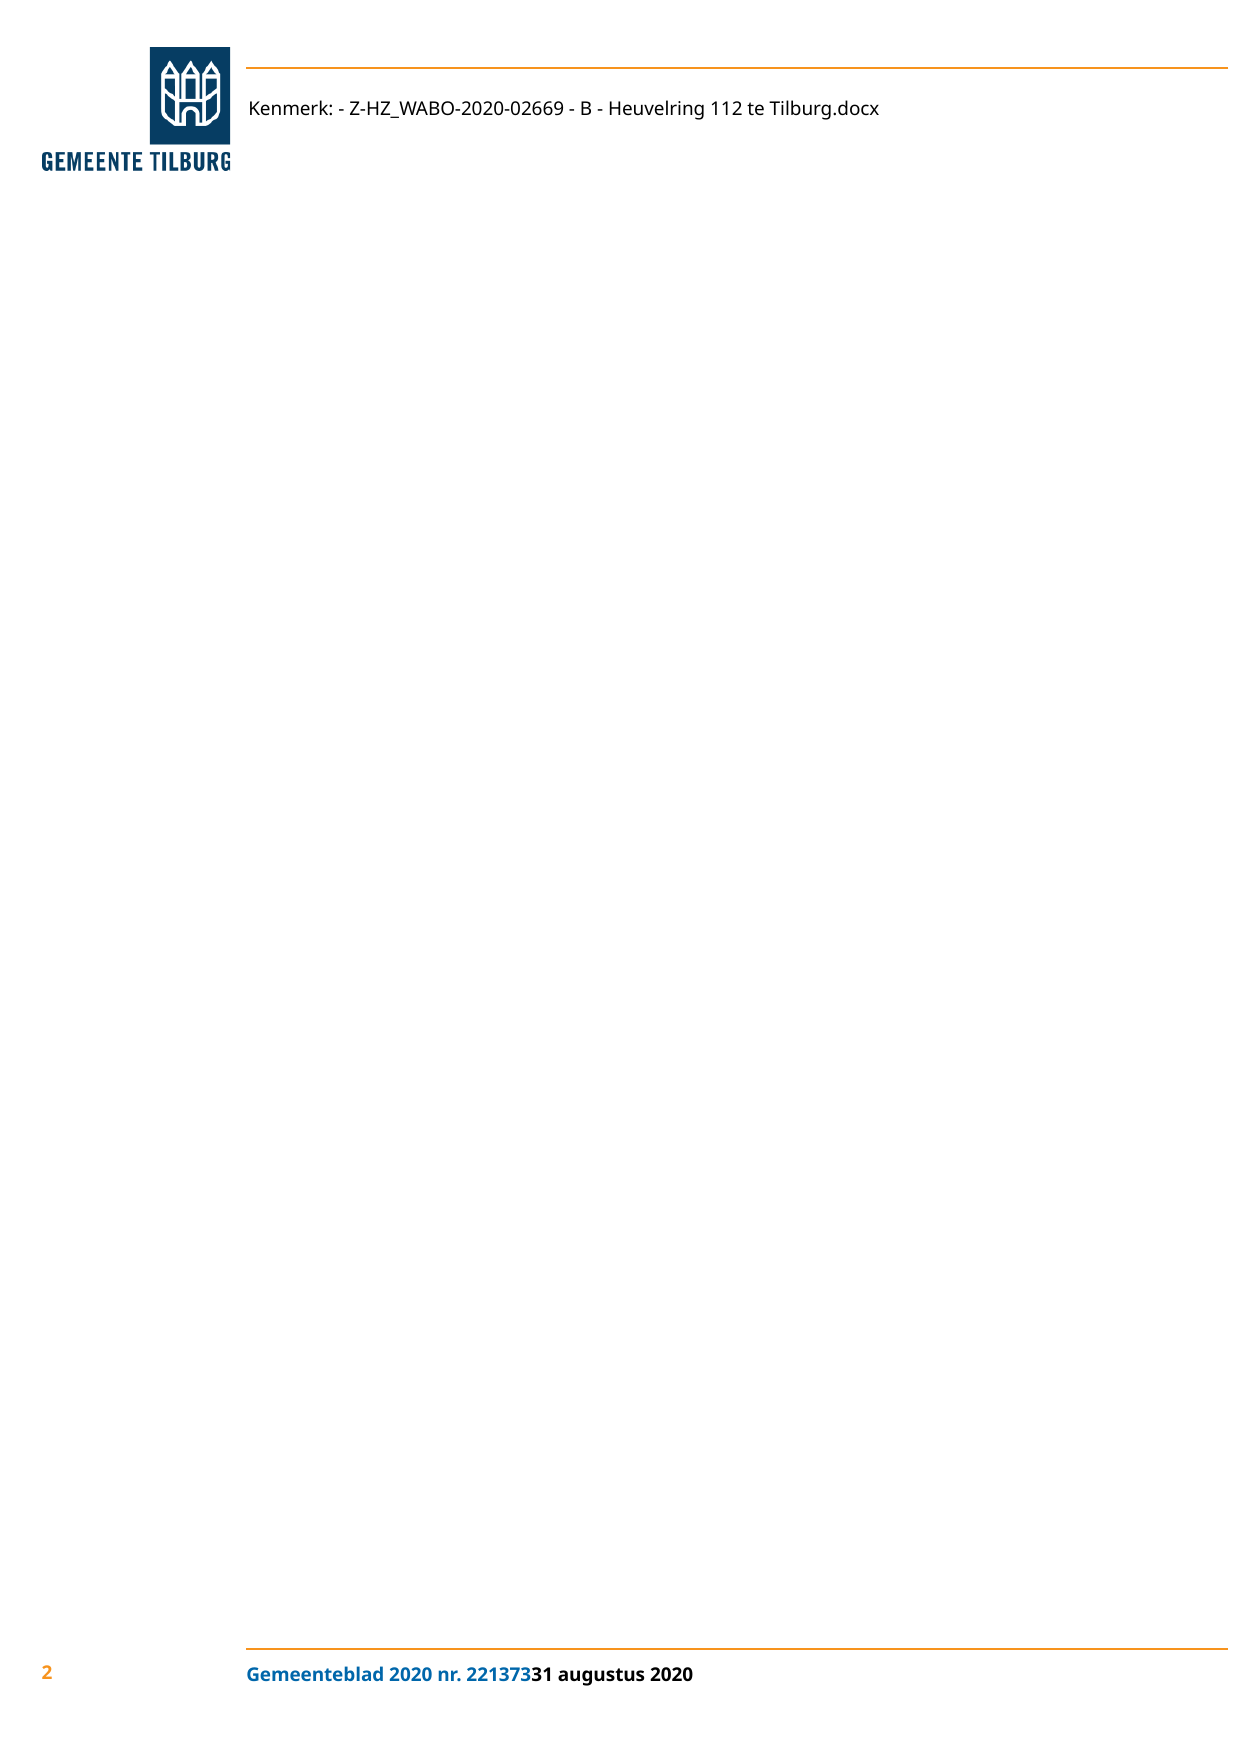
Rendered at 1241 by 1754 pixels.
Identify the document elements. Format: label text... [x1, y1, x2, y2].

picture [41, 47, 231, 172]
text Kenmerk: - Z-HZ_WABO-2020-02669 - B - Heuvelring 112 te Tilburg.docx [248, 95, 1152, 121]
